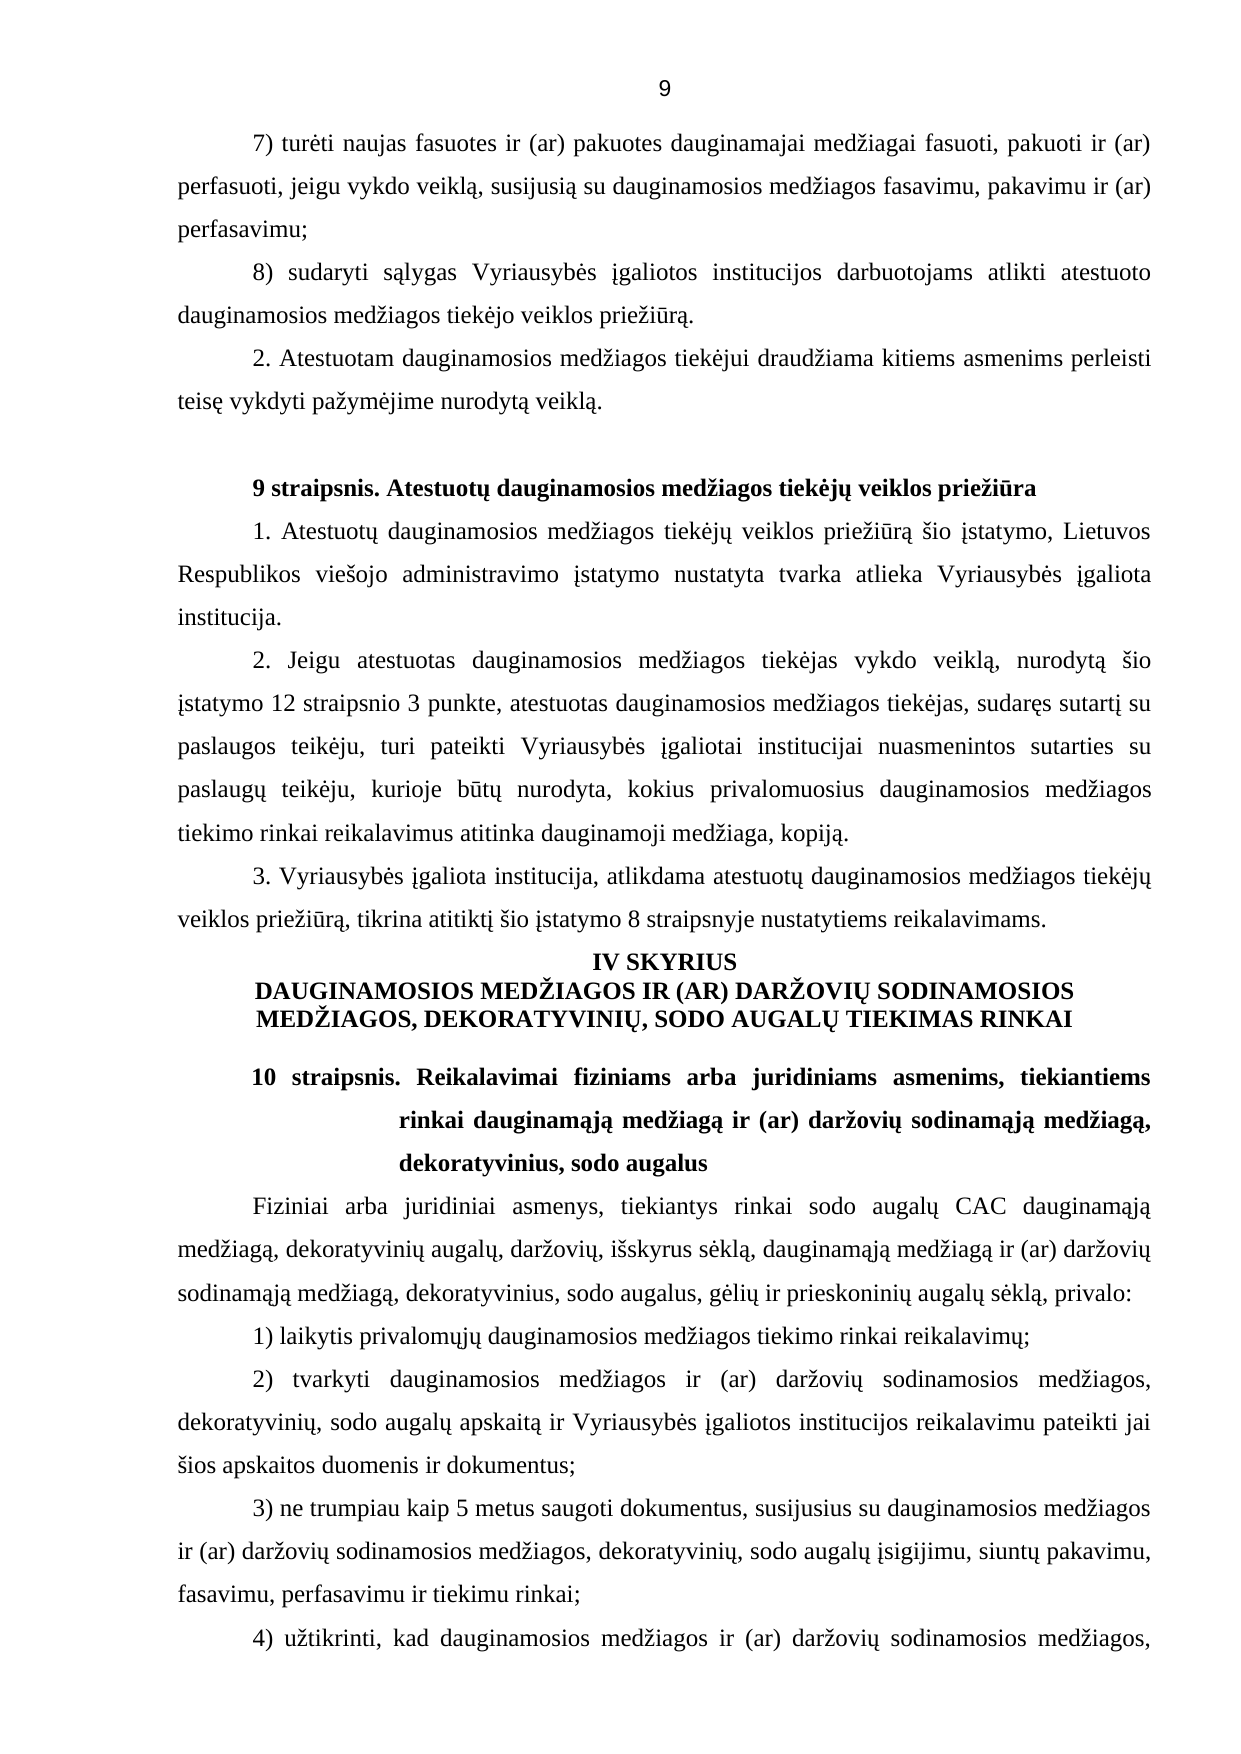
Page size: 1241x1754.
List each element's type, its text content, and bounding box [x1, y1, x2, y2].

text 2) tvarkyti dauginamosios medžiagos ir (ar) daržovių sodinamosios medžiagos, dekoratyvinių, sodo augalų apskaitą ir Vyriausybės įgaliotos institucijos reikalavimu pateikti jai šios apskaitos duomenis ir dokumentus; [177, 1364, 1152, 1479]
text 7) turėti naujas fasuotes ir (ar) pakuotes dauginamajai medžiagai fasuoti, pakuoti ir (ar) perfasuoti, jeigu vykdo veiklą, susijusią su dauginamosios medžiagos fasavimu, pakavimu ir (ar) perfasavimu; [177, 128, 1152, 243]
text 1. Atestuotų dauginamosios medžiagos tiekėjų veiklos priežiūrą šio įstatymo, Lietuvos Respublikos viešojo administravimo įstatymo nustatyta tvarka atlieka Vyriausybės įgaliota institucija. [177, 516, 1152, 631]
text 2. Atestuotam dauginamosios medžiagos tiekėjui draudžiama kitiems asmenims perleisti teisę vykdyti pažymėjime nurodytą veiklą. [177, 343, 1152, 415]
text 8) sudaryti sąlygas Vyriausybės įgaliotos institucijos darbuotojams atlikti atestuoto dauginamosios medžiagos tiekėjo veiklos priežiūrą. [177, 257, 1152, 329]
text 3. Vyriausybės įgaliota institucija, atlikdama atestuotų dauginamosios medžiagos tiekėjų veiklos priežiūrą, tikrina atitiktį šio įstatymo 8 straipsnyje nustatytiems reikalavimams. [177, 861, 1152, 933]
list 1) laikytis privalomųjų dauginamosios medžiagos tiekimo rinkai reikalavimų; [177, 1321, 1152, 1349]
text 2. Jeigu atestuotas dauginamosios medžiagos tiekėjas vykdo veiklą, nurodytą šio įstatymo 12 straipsnio 3 punkte, atestuotas dauginamosios medžiagos tiekėjas, sudaręs sutartį su paslaugos teikėju, turi pateikti Vyriausybės įgaliotai institucijai nuasmenintos sutarties su paslaugų teikėju, kurioje būtų nurodyta, kokius privalomuosius dauginamosios medžiagos tiekimo rinkai reikalavimus atitinka dauginamoji medžiaga, kopiją. [177, 645, 1152, 846]
text IV SKYRIUS [177, 947, 1152, 976]
text 4) užtikrinti, kad dauginamosios medžiagos ir (ar) daržovių sodinamosios medžiagos, [177, 1623, 1152, 1651]
text 3) ne trumpiau kaip 5 metus saugoti dokumentus, susijusius su dauginamosios medžiagos ir (ar) daržovių sodinamosios medžiagos, dekoratyvinių, sodo augalų įsigijimu, siuntų pakavimu, fasavimu, perfasavimu ir tiekimu rinkai; [177, 1493, 1152, 1608]
text Fiziniai arba juridiniai asmenys, tiekiantys rinkai sodo augalų CAC dauginamąją medžiagą, dekoratyvinių augalų, daržovių, išskyrus sėklą, dauginamąją medžiagą ir (ar) daržovių sodinamąją medžiagą, dekoratyvinius, sodo augalus, gėlių ir prieskoninių augalų sėklą, privalo: [177, 1191, 1152, 1306]
text 9 straipsnis. Atestuotų dauginamosios medžiagos tiekėjų veiklos priežiūra [177, 473, 1152, 501]
text 10 straipsnis. Reikalavimai fiziniams arba juridiniams asmenims, tiekiantiems rinkai dauginamąją medžiagą ir (ar) daržovių sodinamąją medžiagą, dekoratyvinius, sodo augalus [251, 1062, 1152, 1177]
text DAUGINAMOSIOS MEDŽIAGOS IR (AR) DARŽOVIŲ SODINAMOSIOS MEDŽIAGOS, DEKORATYVINIŲ, SODO AUGALŲ TIEKIMAS RINKAI [177, 976, 1152, 1033]
